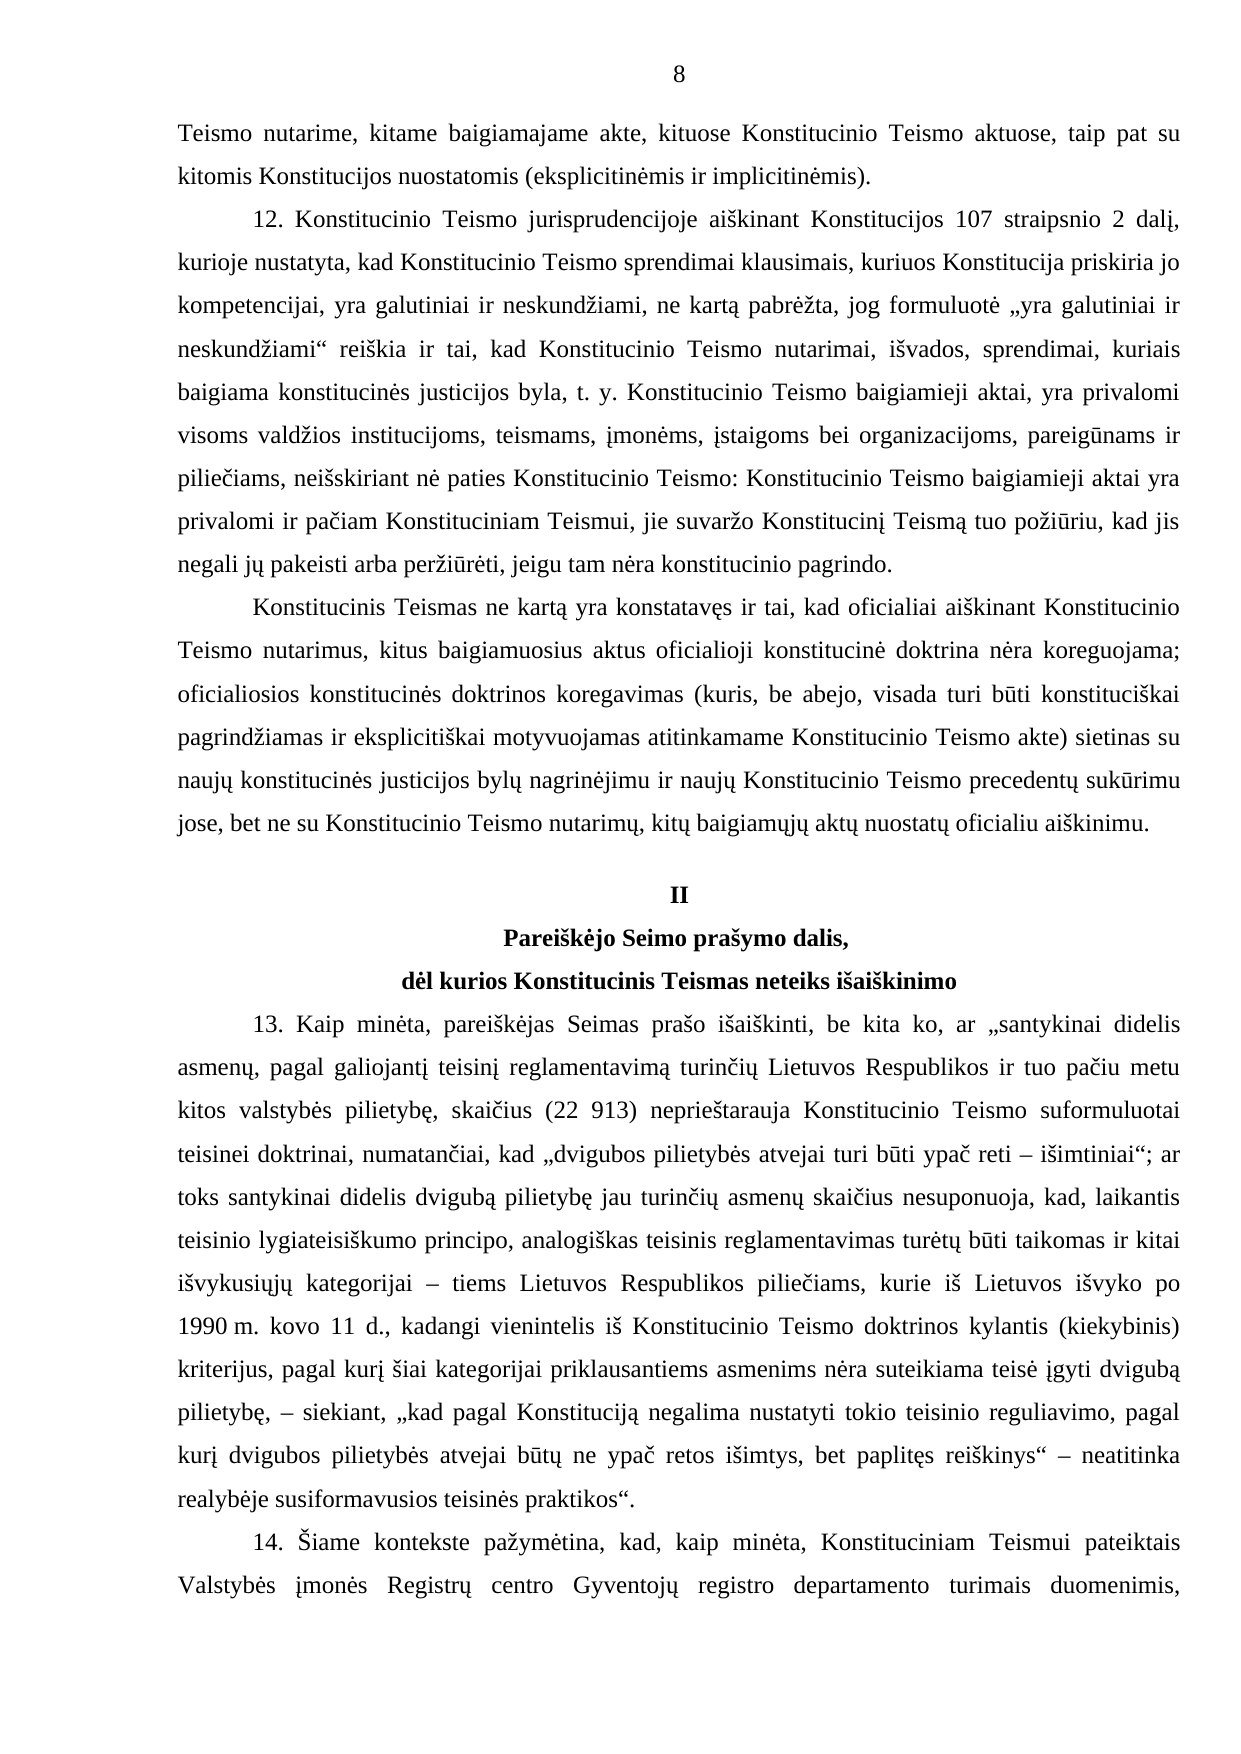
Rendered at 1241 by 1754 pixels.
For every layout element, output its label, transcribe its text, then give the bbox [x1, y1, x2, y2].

text 14. Šiame kontekste pažymėtina, kad, kaip minėta, Konstituciniam Teismui pateiktais Valstybės įmonės Registrų centro Gyventojų registro departamento turimais duomenimis, [177, 1527, 1181, 1599]
text Teismo nutarime, kitame baigiamajame akte, kituose Konstitucinio Teismo aktuose, taip pat su kitomis Konstitucijos nuostatomis (eksplicitinėmis ir implicitinėmis). [177, 118, 1181, 190]
text II [177, 880, 1181, 909]
text Konstitucinis Teismas ne kartą yra konstatavęs ir tai, kad oficialiai aiškinant Konstitucinio Teismo nutarimus, kitus baigiamuosius aktus oficialioji konstitucinė doktrina nėra koreguojama; oficialiosios konstitucinės doktrinos koregavimas (kuris, be abejo, visada turi būti konstituciškai pagrindžiamas ir eksplicitiškai motyvuojamas atitinkamame Konstitucinio Teismo akte) sietinas su naujų konstitucinės justicijos bylų nagrinėjimu ir naujų Konstitucinio Teismo precedentų sukūrimu jose, bet ne su Konstitucinio Teismo nutarimų, kitų baigiamųjų aktų nuostatų oficialiu aiškinimu. [177, 592, 1181, 837]
text 13. Kaip minėta, pareiškėjas Seimas prašo išaiškinti, be kita ko, ar „santykinai didelis asmenų, pagal galiojantį teisinį reglamentavimą turinčių Lietuvos Respublikos ir tuo pačiu metu kitos valstybės pilietybę, skaičius (22 913) neprieštarauja Konstitucinio Teismo suformuluotai teisinei doktrinai, numatančiai, kad „dvigubos pilietybės atvejai turi būti ypač reti – išimtiniai“; ar toks santykinai didelis dvigubą pilietybę jau turinčių asmenų skaičius nesuponuoja, kad, laikantis teisinio lygiateisiškumo principo, analogiškas teisinis reglamentavimas turėtų būti taikomas ir kitai išvykusiųjų kategorijai – tiems Lietuvos Respublikos piliečiams, kurie iš Lietuvos išvyko po 1990 m. kovo 11 d., kadangi vienintelis iš Konstitucinio Teismo doktrinos kylantis (kiekybinis) kriterijus, pagal kurį šiai kategorijai priklausantiems asmenims nėra suteikiama teisė įgyti dvigubą pilietybę, – siekiant, „kad pagal Konstituciją negalima nustatyti tokio teisinio reguliavimo, pagal kurį dvigubos pilietybės atvejai būtų ne ypač retos išimtys, bet paplitęs reiškinys“ – neatitinka realybėje susiformavusios teisinės praktikos“. [177, 1009, 1181, 1512]
text 12. Konstitucinio Teismo jurisprudencijoje aiškinant Konstitucijos 107 straipsnio 2 dalį, kurioje nustatyta, kad Konstitucinio Teismo sprendimai klausimais, kuriuos Konstitucija priskiria jo kompetencijai, yra galutiniai ir neskundžiami, ne kartą pabrėžta, jog formuluotė „yra galutiniai ir neskundžiami“ reiškia ir tai, kad Konstitucinio Teismo nutarimai, išvados, sprendimai, kuriais baigiama konstitucinės justicijos byla, t. y. Konstitucinio Teismo baigiamieji aktai, yra privalomi visoms valdžios institucijoms, teismams, įmonėms, įstaigoms bei organizacijoms, pareigūnams ir piliečiams, neišskiriant nė paties Konstitucinio Teismo: Konstitucinio Teismo baigiamieji aktai yra privalomi ir pačiam Konstituciniam Teismui, jie suvaržo Konstitucinį Teismą tuo požiūriu, kad jis negali jų pakeisti arba peržiūrėti, jeigu tam nėra konstitucinio pagrindo. [177, 204, 1181, 578]
text Pareiškėjo Seimo prašymo dalis, dėl kurios Konstitucinis Teismas neteiks išaiškinimo [177, 923, 1181, 995]
